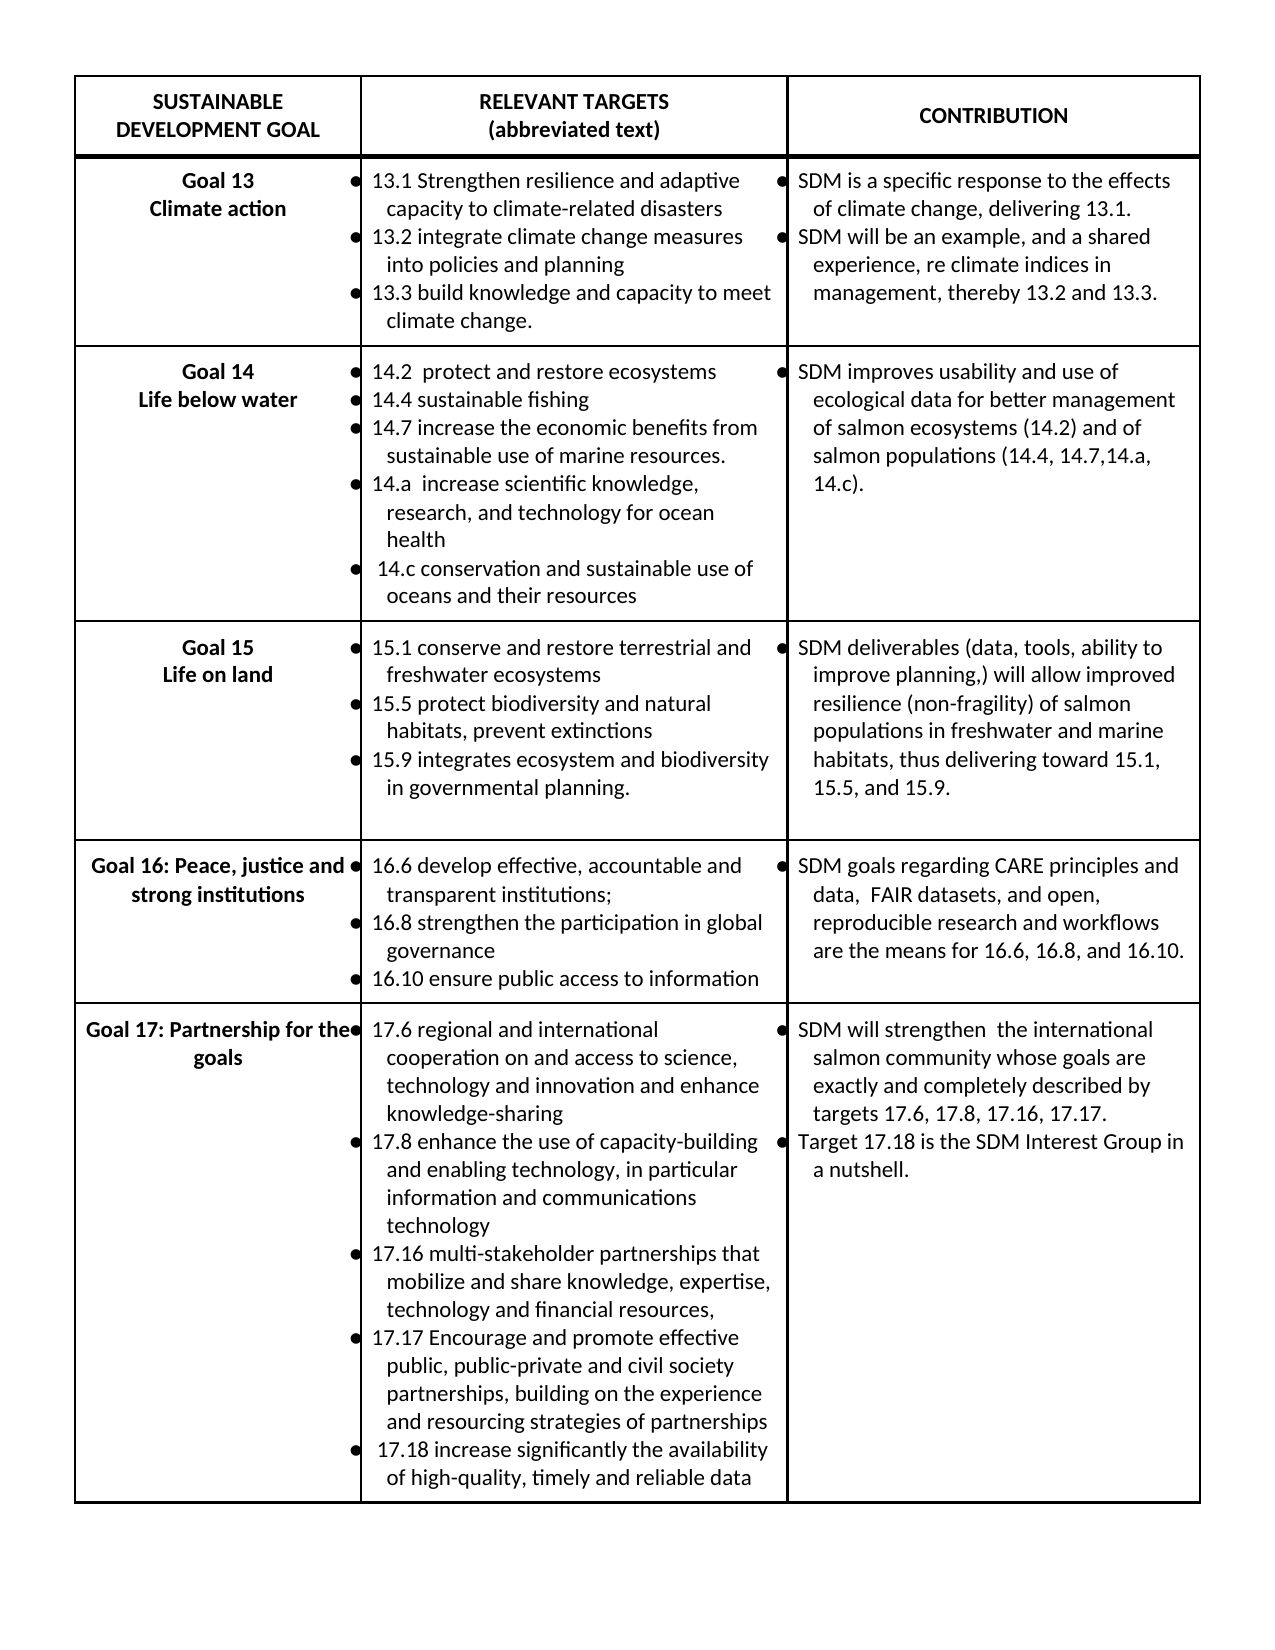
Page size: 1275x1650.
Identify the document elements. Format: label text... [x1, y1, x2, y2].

table_cell 13.1 Strengthen resilience and adaptive capacity to climate-related disasters 13.2 integrate climate change measures into policies and planning 13.3 build knowledge and capacity to meet climate change. [362, 159, 786, 345]
table_cell SDM goals regarding CARE principles and data, FAIR datasets, and open, reproducible research and workflows are the means for 16.6, 16.8, and 16.10. [789, 841, 1199, 1002]
table_cell 14.2 protect and restore ecosystems 14.4 sustainable fishing 14.7 increase the economic benefits from sustainable use of marine resources. 14.a increase scientific knowledge, research, and technology for ocean health 14.c conservation and sustainable use of oceans and their resources [362, 347, 786, 620]
table_header RELEVANT TARGETS (abbreviated text) [362, 77, 786, 154]
table_cell SDM improves usability and use of ecological data for better management of salmon ecosystems (14.2) and of salmon populations (14.4, 14.7,14.a, 14.c). [789, 347, 1199, 620]
table_cell 16.6 develop effective, accountable and transparent institutions; 16.8 strengthen the participation in global governance 16.10 ensure public access to information [362, 841, 786, 1002]
table_cell 15.1 conserve and restore terrestrial and freshwater ecosystems 15.5 protect biodiversity and natural habitats, prevent extinctions 15.9 integrates ecosystem and biodiversity in governmental planning. [362, 622, 786, 839]
table_cell SDM deliverables (data, tools, ability to improve planning,) will allow improved resilience (non-fragility) of salmon populations in freshwater and marine habitats, thus delivering toward 15.1, 15.5, and 15.9. [789, 622, 1199, 839]
table_cell SDM will strengthen the international salmon community whose goals are exactly and completely described by targets 17.6, 17.8, 17.16, 17.17. Target 17.18 is the SDM Interest Group in a nutshell. [789, 1004, 1199, 1501]
table_cell Goal 14 Life below water [76, 347, 360, 620]
table_header CONTRIBUTION [789, 77, 1199, 154]
table_cell Goal 15 Life on land [76, 622, 360, 839]
table_cell Goal 13 Climate action [76, 159, 360, 345]
table_cell 17.6 regional and international cooperation on and access to science, technology and innovation and enhance knowledge-sharing 17.8 enhance the use of capacity-building and enabling technology, in particular information and communications technology 17.16 multi-stakeholder partnerships that mobilize and share knowledge, expertise, technology and financial resources, 17.17 Encourage and promote effective public, public-private and civil society partnerships, building on the experience and resourcing strategies of partnerships 17.18 increase significantly the availability of high-quality, timely and reliable data [362, 1004, 786, 1501]
table_header SUSTAINABLE DEVELOPMENT GOAL [76, 77, 360, 154]
table_cell SDM is a specific response to the effects of climate change, delivering 13.1. SDM will be an example, and a shared experience, re climate indices in management, thereby 13.2 and 13.3. [789, 159, 1199, 345]
table_cell Goal 16: Peace, justice and strong institutions [76, 841, 360, 1002]
table_cell Goal 17: Partnership for the goals [76, 1004, 360, 1501]
